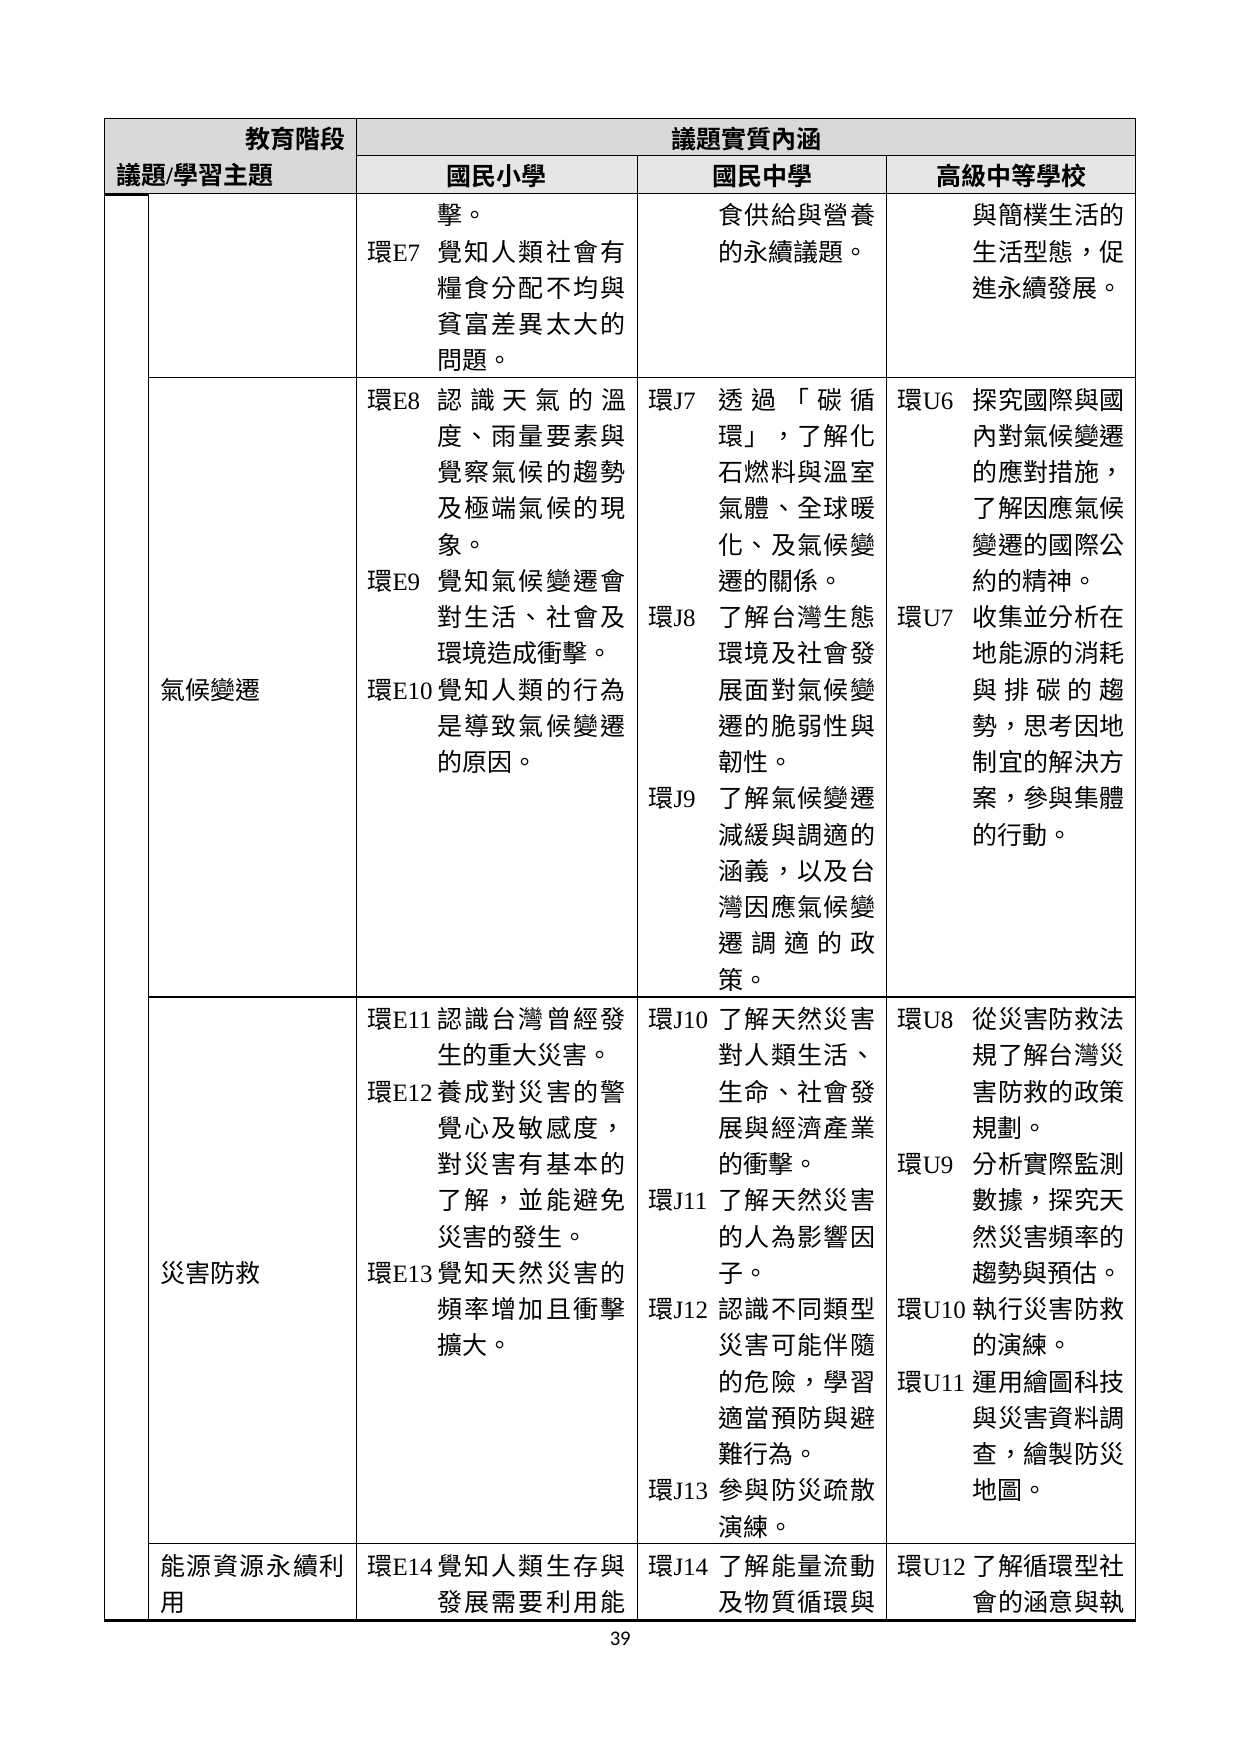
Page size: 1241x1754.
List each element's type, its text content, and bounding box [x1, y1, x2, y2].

table_cell [149, 194, 356, 377]
table_cell 透過「碳循環」，了解化石燃料與溫室氣體、全球暖化、及氣候變遷的關係。 了解台灣生態環境及社會發展面對氣候變遷的脆弱性與韌性。 了解氣候變遷減緩與調適的涵義，以及台灣因應氣候變遷調適的政策。 [638, 378, 886, 996]
table_cell 覺知經濟發展與工業發展對環境的衝擊。 覺知人類的生活型態對其他生物與生態系的衝擊。 覺知人類過度的物質需求會對未來世代造成衝擊。 覺知人類社會有糧食分配不均與貧富差異太大的問題。 [357, 194, 637, 377]
table_cell 認識台灣曾經發生的重大災害。 養成對災害的警覺心及敏感度，對災害有基本的了解，並能避免災害的發生。 覺知天然災害的頻率增加且衝擊擴大。 [357, 998, 637, 1543]
table_header 議題實質內涵 [357, 119, 1135, 155]
table_cell 從災害防救法規了解台灣災害防救的政策規劃。 分析實際監測數據，探究天然災害頻率的趨勢與預估。 執行災害防救的演練。 運用繪圖科技與災害資料調查，繪製防災地圖。 [887, 998, 1135, 1543]
table_cell [105, 196, 148, 1619]
table_cell 認識天氣的溫度、雨量要素與覺察氣候的趨勢及極端氣候的現象。 覺知氣候變遷會對生活、社會及環境造成衝擊。 覺知人類的行為是導致氣候變遷的原因。 [357, 378, 637, 996]
table_cell 了解天然災害對人類生活、生命、社會發展與經濟產業的衝擊。 了解天然災害的人為影響因子。 認識不同類型災害可能伴隨的危險，學習適當預防與避難行為。 參與防災疏散演練。 [638, 998, 886, 1543]
table_cell 國民中學 [638, 156, 886, 193]
table_cell 高級中等學校 [887, 156, 1135, 193]
table_cell 國民小學 [357, 156, 637, 193]
table_cell 探討臺灣二十一世紀議程的內涵與相關政策。 思考生活品質與人類發展的意義，並據以思考與永續發展的關係。 採行永續消費與簡樸生活的生活型態，促進永續發展。 [887, 194, 1135, 377]
table_cell 探究國際與國內對氣候變遷的應對措施，了解因應氣候變遷的國際公約的精神。 收集並分析在地能源的消耗與排碳的趨勢，思考因地制宜的解決方案，參與集體的行動。 [887, 378, 1135, 996]
table_cell 了解循環型社會的涵意與執行策略，實踐綠色消費與友善環境的生活模式。 了解環境成本、汙染者付費、綠色設計及清潔生產機制。 了解國際及我國對能源利用之相關法律制定與行政措施。 了解因地制宜及友善環境的綠建築原理。 [887, 1544, 1135, 1619]
table_cell 了解能量流動及物質循環與生態系統運作的關係。 認識產品的生命週期，探討其生態足跡、水足跡及碳足跡。 了解各種替代能源的基本原理與發展趨勢。 [638, 1544, 886, 1619]
table_cell 氣候變遷 [149, 378, 356, 996]
table_cell 覺知人類生存與發展需要利用能源及資源，學習在生活中直接利用自然能源或自然形式的物質。 覺知能資源過度利用會導致環境汙染與資源耗竭的問題。 了解物質循環與資源回收利用的原理。 養成日常生活節約用水、用電、物質的行為，減少資源的消耗。 [357, 1544, 637, 1619]
table_cell 食供給與營養的永續議題。 [638, 194, 886, 377]
table_cell 能源資源永續利用 [149, 1544, 356, 1619]
table_header 教育階段 議題/學習主題 [105, 119, 356, 193]
table_cell 災害防救 [149, 998, 356, 1543]
